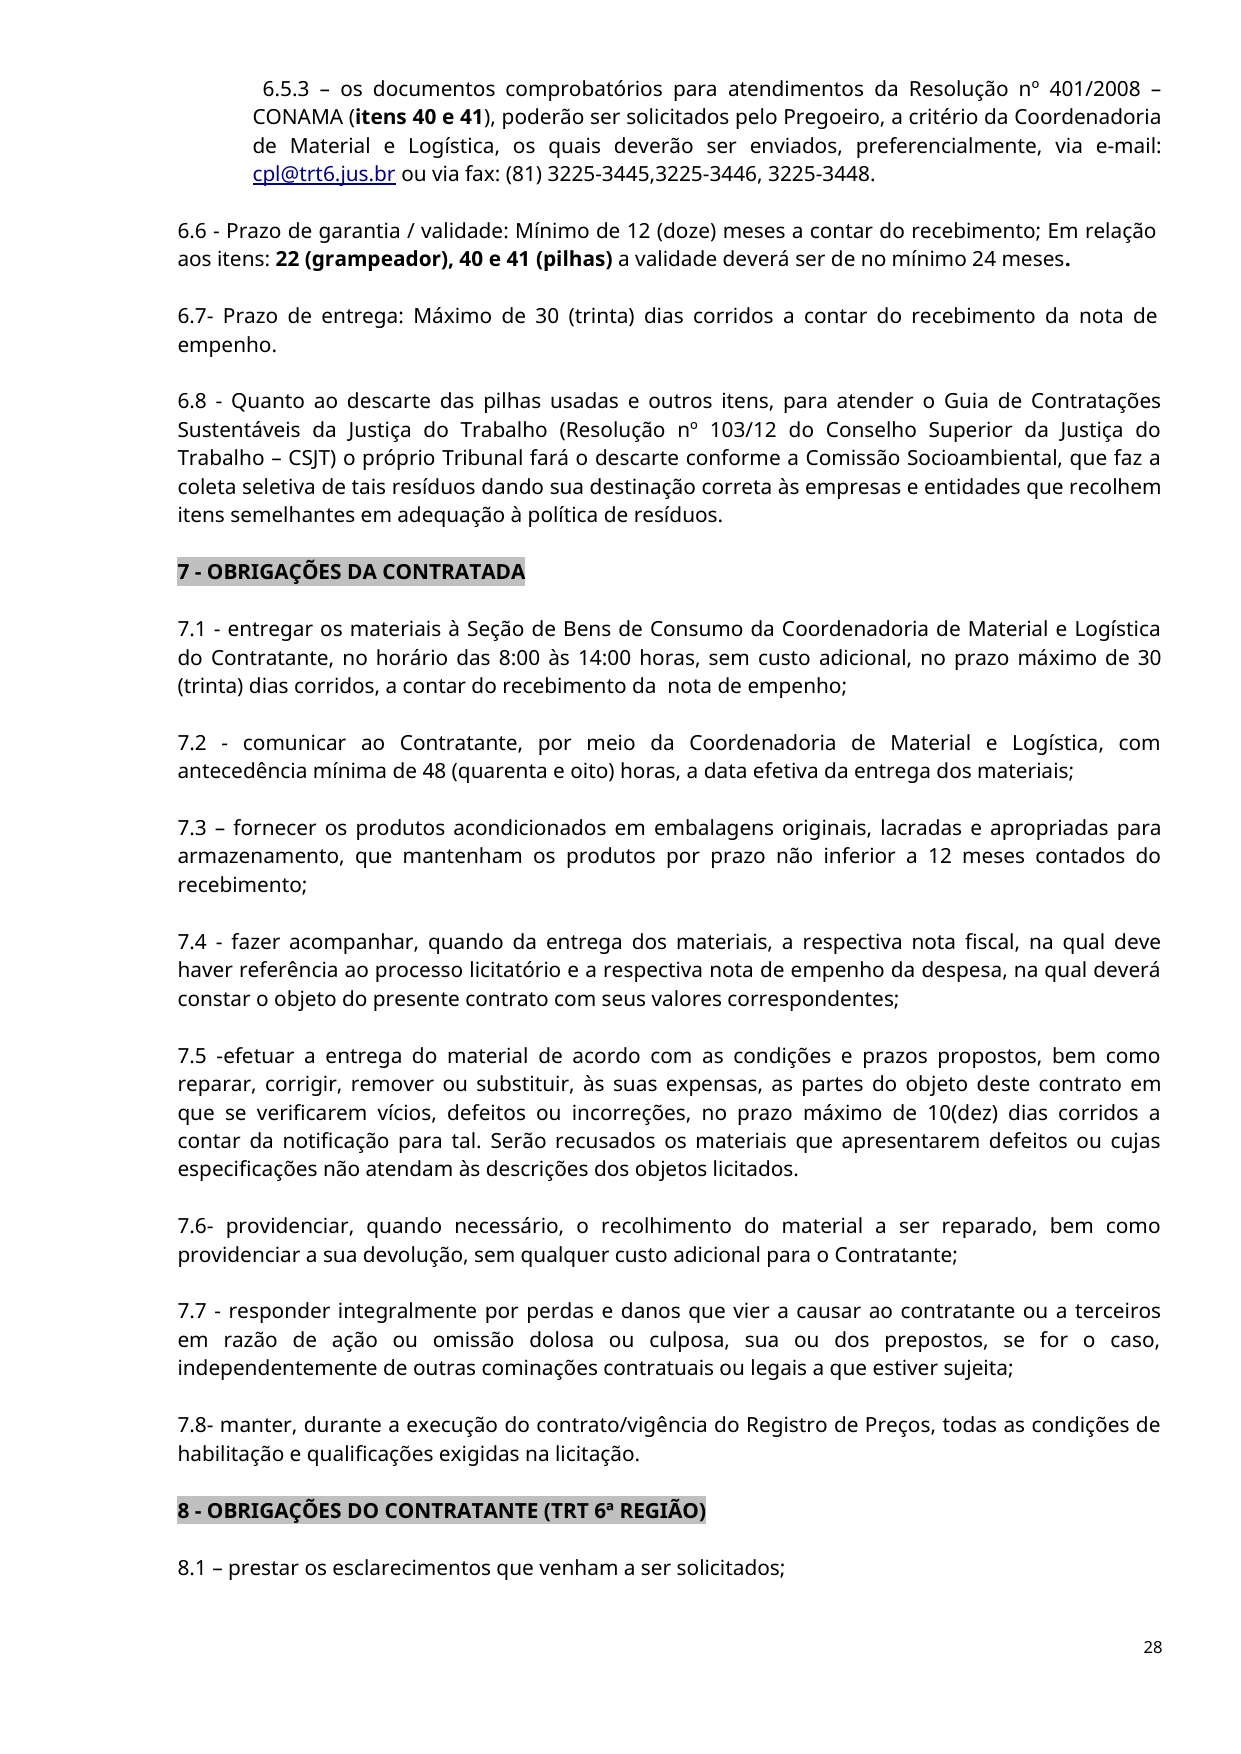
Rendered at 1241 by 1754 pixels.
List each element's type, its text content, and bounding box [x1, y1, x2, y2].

text 7.6- providenciar, quando necessário, o recolhimento do material a ser reparado, bem como providenciar a sua devolução, sem qualquer custo adicional para o Contratante; [177, 1211, 1162, 1268]
text 6.5.3 – os documentos comprobatórios para atendimentos da Resolução nº 401/2008 – CONAMA (itens 40 e 41), poderão ser solicitados pelo Pregoeiro, a critério da Coordenadoria de Material e Logística, os quais deverão ser enviados, preferencialmente, via e-mail: cpl@trt6.jus.br ou via fax: (81) 3225-3445,3225-3446, 3225-3448. [252, 74, 1162, 188]
text 7 - OBRIGAÇÕES DA CONTRATADA [177, 557, 1162, 586]
text 7.2 - comunicar ao Contratante, por meio da Coordenadoria de Material e Logística, com antecedência mínima de 48 (quarenta e oito) horas, a data efetiva da entrega dos materiais; [177, 728, 1162, 785]
text 6.7- Prazo de entrega: Máximo de 30 (trinta) dias corridos a contar do recebimento da nota de empenho. [177, 301, 1159, 358]
text 7.3 – fornecer os produtos acondicionados em embalagens originais, lacradas e apropriadas para armazenamento, que mantenham os produtos por prazo não inferior a 12 meses contados do recebimento; [177, 813, 1162, 898]
text 7.5 -efetuar a entrega do material de acordo com as condições e prazos propostos, bem como reparar, corrigir, remover ou substituir, às suas expensas, as partes do objeto deste contrato em que se verificarem vícios, defeitos ou incorreções, no prazo máximo de 10(dez) dias corridos a contar da notificação para tal. Serão recusados os materiais que apresentarem defeitos ou cujas especificações não atendam às descrições dos objetos licitados. [177, 1041, 1162, 1183]
text 8.1 – prestar os esclarecimentos que venham a ser solicitados; [177, 1553, 1162, 1581]
text 6.6 - Prazo de garantia / validade: Mínimo de 12 (doze) meses a contar do recebimento; Em relação aos itens: 22 (grampeador), 40 e 41 (pilhas) a validade deverá ser de no mínimo 24 meses. [177, 216, 1159, 273]
text 7.1 - entregar os materiais à Seção de Bens de Consumo da Coordenadoria de Material e Logística do Contratante, no horário das 8:00 às 14:00 horas, sem custo adicional, no prazo máximo de 30 (trinta) dias corridos, a contar do recebimento da nota de empenho; [177, 614, 1162, 699]
text 7.4 - fazer acompanhar, quando da entrega dos materiais, a respectiva nota fiscal, na qual deve haver referência ao processo licitatório e a respectiva nota de empenho da despesa, na qual deverá constar o objeto do presente contrato com seus valores correspondentes; [177, 927, 1162, 1012]
text 7.8- manter, durante a execução do contrato/vigência do Registro de Preços, todas as condições de habilitação e qualificações exigidas na licitação. [177, 1410, 1162, 1467]
text 8 - OBRIGAÇÕES DO CONTRATANTE (TRT 6ª REGIÃO) [177, 1496, 1162, 1524]
text 7.7 - responder integralmente por perdas e danos que vier a causar ao contratante ou a terceiros em razão de ação ou omissão dolosa ou culposa, sua ou dos prepostos, se for o caso, independentemente de outras cominações contratuais ou legais a que estiver sujeita; [177, 1297, 1162, 1382]
text 6.8 - Quanto ao descarte das pilhas usadas e outros itens, para atender o Guia de Contratações Sustentáveis da Justiça do Trabalho (Resolução nº 103/12 do Conselho Superior da Justiça do Trabalho – CSJT) o próprio Tribunal fará o descarte conforme a Comissão Socioambiental, que faz a coleta seletiva de tais resíduos dando sua destinação correta às empresas e entidades que recolhem itens semelhantes em adequação à política de resíduos. [177, 387, 1162, 529]
